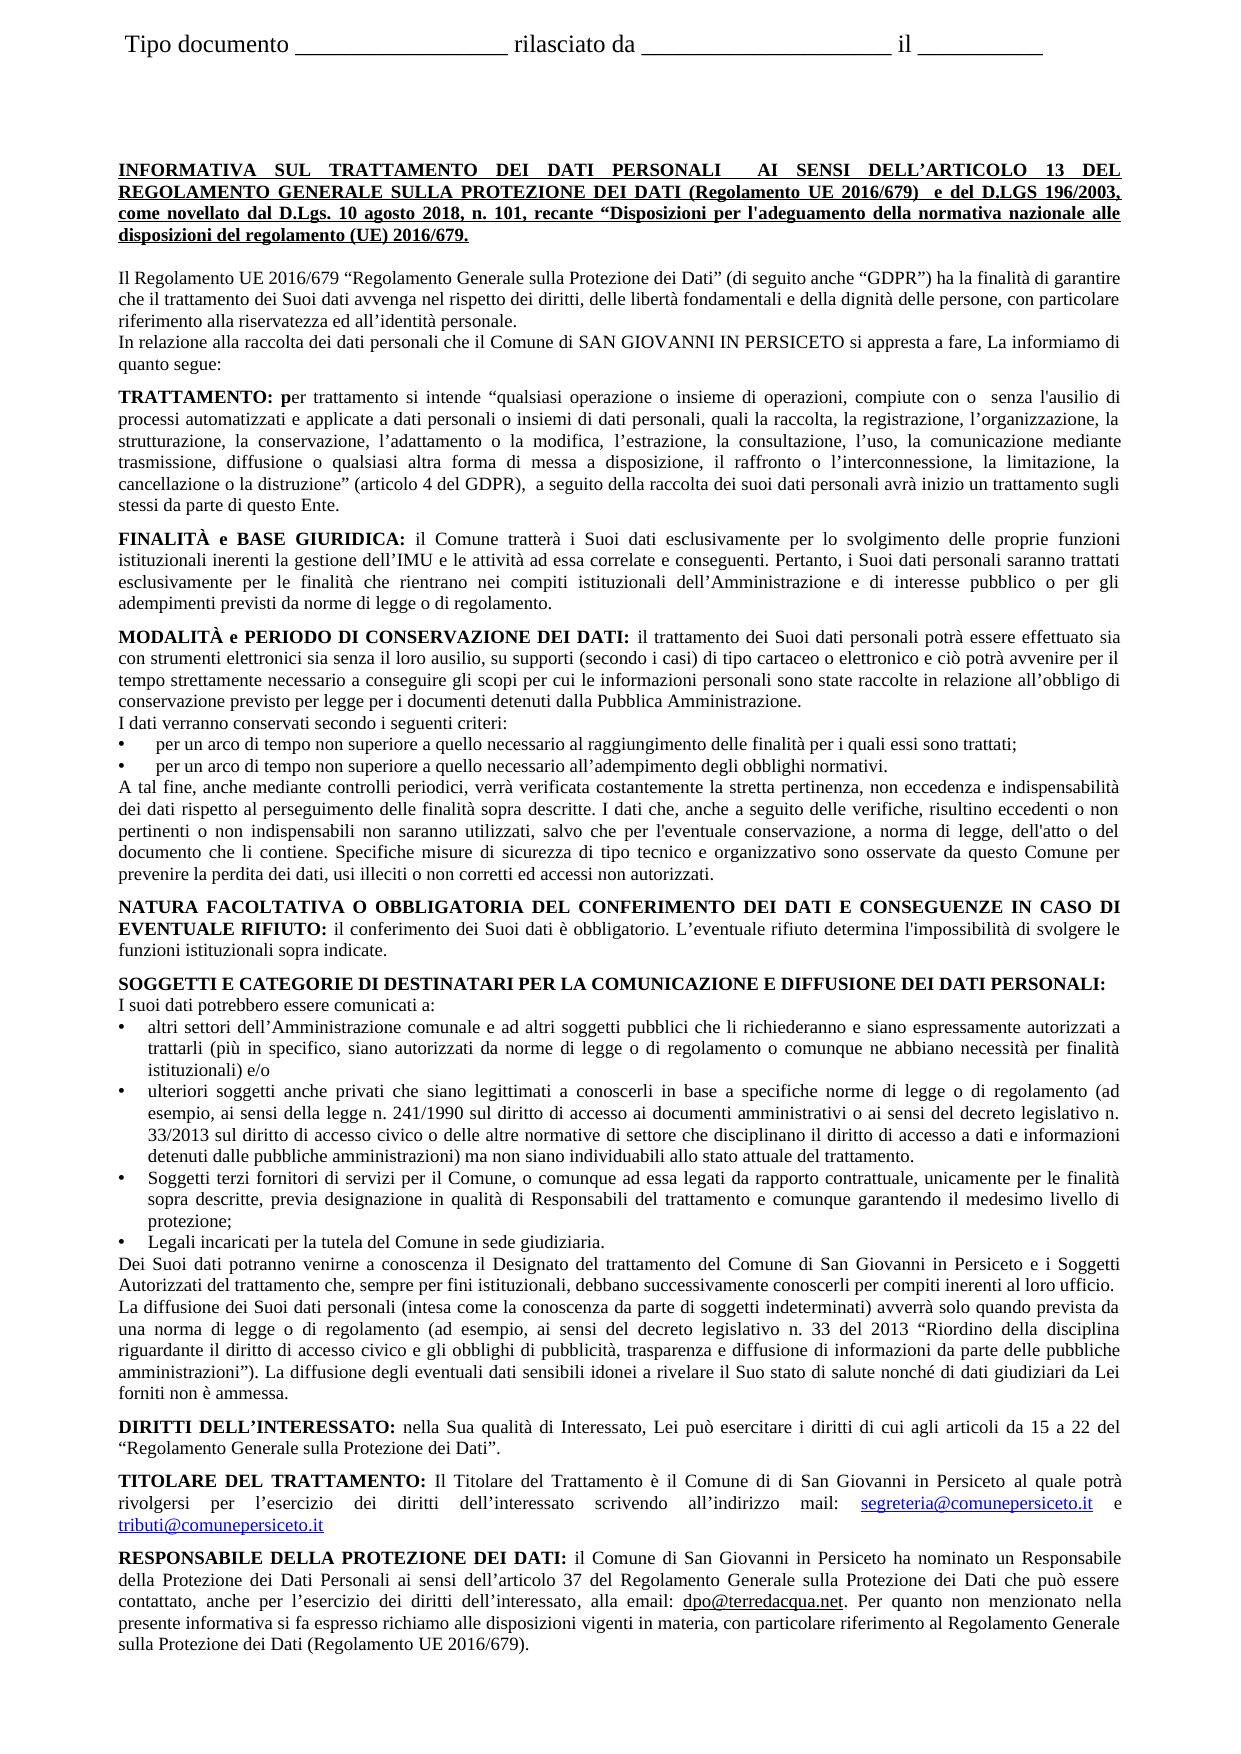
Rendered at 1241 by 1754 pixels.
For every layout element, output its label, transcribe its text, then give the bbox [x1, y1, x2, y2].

text come novellato dal D.Lgs. 10 agosto 2018, n. 101, recante “Disposizioni per l'adeguamento della normativa nazionale alle disposizioni del regolamento (UE) 2016/679. [118, 200, 1122, 245]
text In relazione alla raccolta dei dati personali che il Comune di SAN GIOVANNI IN PERSICETO si appresta a fare, La informiamo di quanto segue: [118, 331, 1122, 374]
text La diffusione dei Suoi dati personali (intesa come la conoscenza da parte di soggetti indeterminati) avverrà solo quando prevista da una norma di legge o di regolamento (ad esempio, ai sensi del decreto legislativo n. 33 del 2013 “Riordino della disciplina riguardante il diritto di accesso civico e gli obblighi di pubblicità, trasparenza e diffusione di informazioni da parte delle pubbliche amministrazioni”). La diffusione degli eventuali dati sensibili idonei a rivelare il Suo stato di salute nonché di dati giudiziari da Lei forniti non è ammessa. [118, 1296, 1122, 1404]
text SOGGETTI E CATEGORIE DI DESTINATARI PER LA COMUNICAZIONE E DIFFUSIONE DEI DATI PERSONALI: [118, 972, 1122, 994]
text REGOLAMENTO GENERALE SULLA PROTEZIONE DEI DATI (Regolamento UE 2016/679) e del D.LGS 196/2003, [118, 179, 1122, 199]
text INFORMATIVA SUL TRATTAMENTO DEI DATI PERSONALI AI SENSI DELL’ARTICOLO 13 DEL [118, 159, 1122, 178]
list ulteriori soggetti anche privati che siano legittimati a conoscerli in base a specifiche norme di legge o di regolamento (ad esempio, ai sensi della legge n. 241/1990 sul diritto di accesso ai documenti amministrativi o ai sensi del decreto legislativo n. 33/2013 sul diritto di accesso civico o delle altre normative di settore che disciplinano il diritto di accesso a dati e informazioni detenuti dalle pubbliche amministrazioni) ma non siano individuabili allo stato attuale del trattamento. [118, 1080, 1122, 1167]
list per un arco di tempo non superiore a quello necessario al raggiungimento delle finalità per i quali essi sono trattati; [118, 733, 1122, 755]
text Il Regolamento UE 2016/679 “Regolamento Generale sulla Protezione dei Dati” (di seguito anche “GDPR”) ha la finalità di garantire che il trattamento dei Suoi dati avvenga nel rispetto dei diritti, delle libertà fondamentali e della dignità delle persone, con particolare riferimento alla riservatezza ed all’identità personale. [118, 267, 1122, 331]
text FINALITÀ e BASE GIURIDICA: il Comune tratterà i Suoi dati esclusivamente per lo svolgimento delle proprie funzioni istituzionali inerenti la gestione dell’IMU e le attività ad essa correlate e conseguenti. Pertanto, i Suoi dati personali saranno trattati esclusivamente per le finalità che rientrano nei compiti istituzionali dell’Amministrazione e di interesse pubblico o per gli adempimenti previsti da norme di legge o di regolamento. [118, 527, 1122, 614]
list altri settori dell’Amministrazione comunale e ad altri soggetti pubblici che li richiederanno e siano espressamente autorizzati a trattarli (più in specifico, siano autorizzati da norme di legge o di regolamento o comunque ne abbiano necessità per finalità istituzionali) e/o [118, 1016, 1122, 1080]
text DIRITTI DELL’INTERESSATO: nella Sua qualità di Interessato, Lei può esercitare i diritti di cui agli articoli da 15 a 22 del “Regolamento Generale sulla Protezione dei Dati”. [118, 1416, 1122, 1459]
text TITOLARE DEL TRATTAMENTO: Il Titolare del Trattamento è il Comune di di San Giovanni in Persiceto al quale potrà rivolgersi per l’esercizio dei diritti dell’interessato scrivendo all’indirizzo mail: segreteria@comunepersiceto.it e tributi@comunepersiceto.it [118, 1470, 1122, 1535]
text A tal fine, anche mediante controlli periodici, verrà verificata costantemente la stretta pertinenza, non eccedenza e indispensabilità dei dati rispetto al perseguimento delle finalità sopra descritte. I dati che, anche a seguito delle verifiche, risultino eccedenti o non pertinenti o non indispensabili non saranno utilizzati, salvo che per l'eventuale conservazione, a norma di legge, dell'atto o del documento che li contiene. Specifiche misure di sicurezza di tipo tecnico e organizzativo sono osservate da questo Comune per prevenire la perdita dei dati, usi illeciti o non corretti ed accessi non autorizzati. [118, 776, 1122, 884]
text RESPONSABILE DELLA PROTEZIONE DEI DATI: il Comune di San Giovanni in Persiceto ha nominato un Responsabile della Protezione dei Dati Personali ai sensi dell’articolo 37 del Regolamento Generale sulla Protezione dei Dati che può essere contattato, anche per l’esercizio dei diritti dell’interessato, alla email: dpo@terredacqua.net. Per quanto non menzionato nella presente informativa si fa espresso richiamo alle disposizioni vigenti in materia, con particolare riferimento al Regolamento Generale sulla Protezione dei Dati (Regolamento UE 2016/679). [118, 1547, 1122, 1655]
list Soggetti terzi fornitori di servizi per il Comune, o comunque ad essa legati da rapporto contrattuale, unicamente per le finalità sopra descritte, previa designazione in qualità di Responsabili del trattamento e comunque garantendo il medesimo livello di protezione; [118, 1167, 1122, 1231]
list per un arco di tempo non superiore a quello necessario all’adempimento degli obblighi normativi. [118, 755, 1122, 776]
text TRATTAMENTO: per trattamento si intende “qualsiasi operazione o insieme di operazioni, compiute con o senza l'ausilio di processi automatizzati e applicate a dati personali o insiemi di dati personali, quali la raccolta, la registrazione, l’organizzazione, la strutturazione, la conservazione, l’adattamento o la modifica, l’estrazione, la consultazione, l’uso, la comunicazione mediante trasmissione, diffusione o qualsiasi altra forma di messa a disposizione, il raffronto o l’interconnessione, la limitazione, la cancellazione o la distruzione” (articolo 4 del GDPR), a seguito della raccolta dei suoi dati personali avrà inizio un trattamento sugli stessi da parte di questo Ente. [118, 386, 1122, 516]
text I dati verranno conservati secondo i seguenti criteri: [118, 712, 1122, 733]
text NATURA FACOLTATIVA O OBBLIGATORIA DEL CONFERIMENTO DEI DATI E CONSEGUENZE IN CASO DI EVENTUALE RIFIUTO: il conferimento dei Suoi dati è obbligatorio. L’eventuale rifiuto determina l'impossibilità di svolgere le funzioni istituzionali sopra indicate. [118, 896, 1122, 961]
text Tipo documento _________________ rilasciato da ____________________ il __________ [118, 29, 1158, 58]
list Legali incaricati per la tutela del Comune in sede giudiziaria. [118, 1231, 1122, 1253]
text Dei Suoi dati potranno venirne a conoscenza il Designato del trattamento del Comune di San Giovanni in Persiceto e i Soggetti Autorizzati del trattamento che, sempre per fini istituzionali, debbano successivamente conoscerli per compiti inerenti al loro ufficio. [118, 1253, 1122, 1296]
text I suoi dati potrebbero essere comunicati a: [118, 994, 1122, 1016]
text MODALITÀ e PERIODO DI CONSERVAZIONE DEI DATI: il trattamento dei Suoi dati personali potrà essere effettuato sia con strumenti elettronici sia senza il loro ausilio, su supporti (secondo i casi) di tipo cartaceo o elettronico e ciò potrà avvenire per il tempo strettamente necessario a conseguire gli scopi per cui le informazioni personali sono state raccolte in relazione all’obbligo di conservazione previsto per legge per i documenti detenuti dalla Pubblica Amministrazione. [118, 626, 1122, 712]
